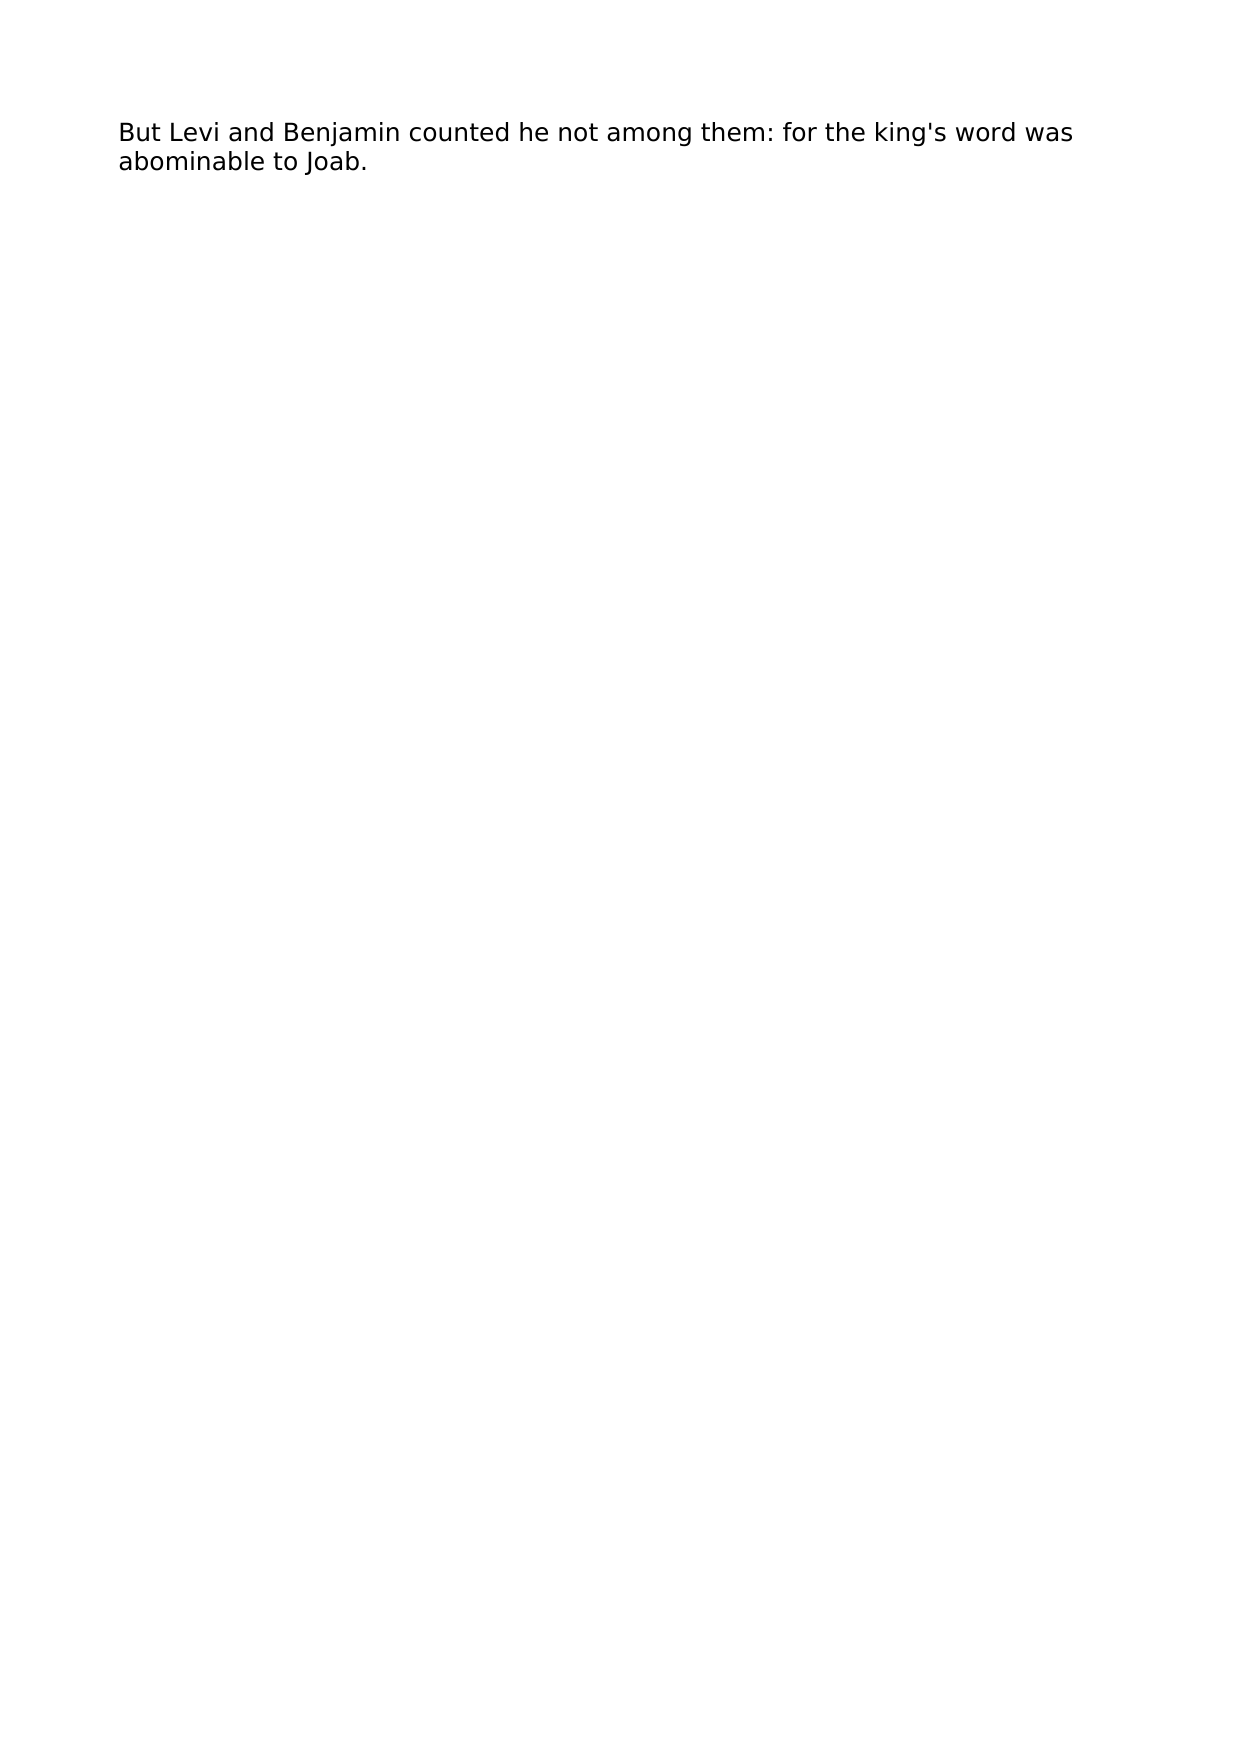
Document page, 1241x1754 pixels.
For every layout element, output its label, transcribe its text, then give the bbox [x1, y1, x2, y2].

text But Levi and Benjamin counted he not among them: for the king's word was abominable to Joab. [118, 118, 1122, 176]
